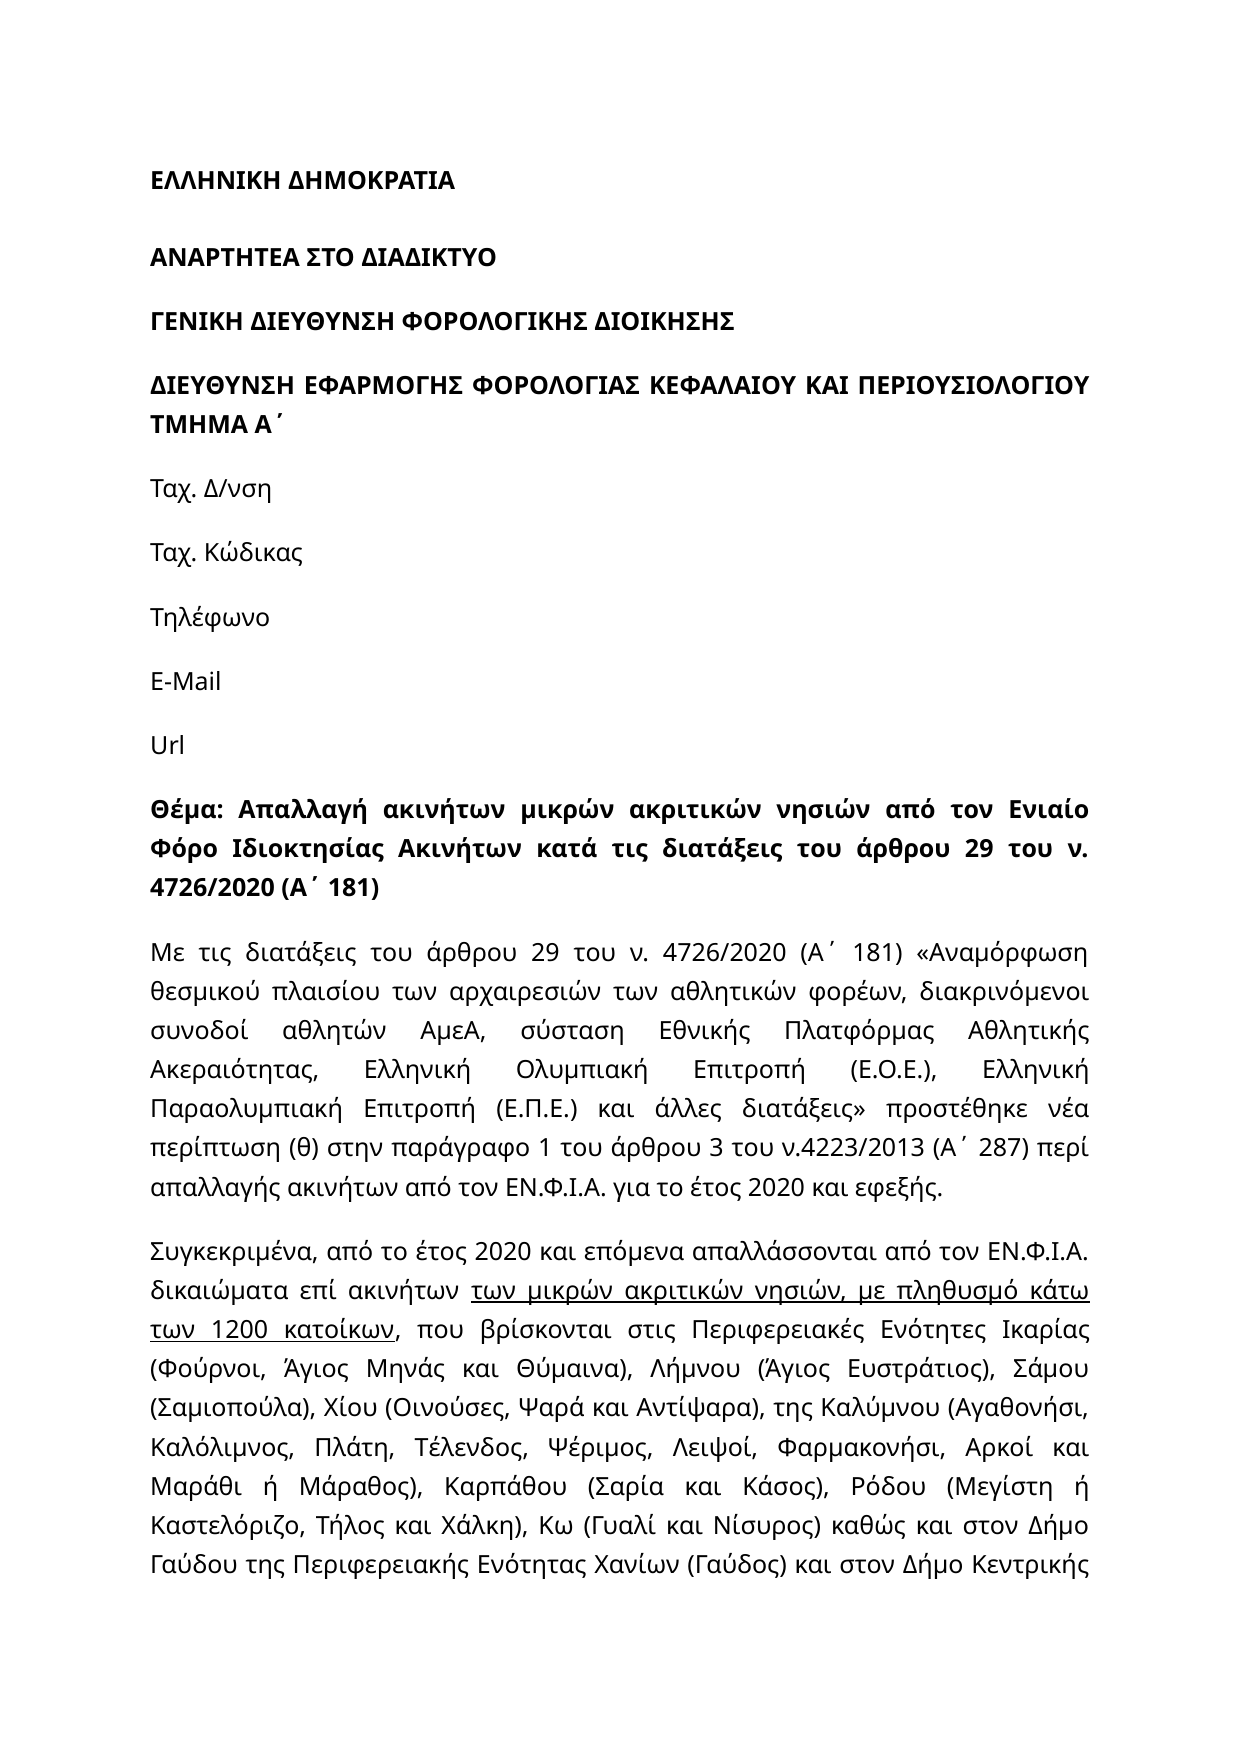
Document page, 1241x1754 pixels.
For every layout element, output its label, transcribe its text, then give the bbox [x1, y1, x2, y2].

text Τηλέφωνο [150, 599, 1090, 633]
text Συγκεκριμένα, από το έτος 2020 και επόμενα απαλλάσσονται από τον ΕΝ.Φ.Ι.Α. δικαιώματα επί ακινήτων των μικρών ακριτικών νησιών, με πληθυσμό κάτω των 1200 κατοίκων, που βρίσκονται στις Περιφερειακές Ενότητες Ικαρίας (Φούρνοι, Άγιος Μηνάς και Θύμαινα), Λήμνου (Άγιος Ευστράτιος), Σάμου (Σαμιοπούλα), Χίου (Οινούσες, Ψαρά και Αντίψαρα), της Καλύμνου (Αγαθονήσι, Καλόλιμνος, Πλάτη, Tέλενδος, Ψέριμος, Λειψοί, Φαρμακονήσι, Αρκοί και Μαράθι ή Μάραθος), Καρπάθου (Σαρία και Κάσος), Ρόδου (Μεγίστη ή Καστελόριζο, Τήλος και Χάλκη), Κω (Γυαλί και Νίσυρος) καθώς και στον Δήμο Γαύδου της Περιφερειακής Ενότητας Χανίων (Γαύδος) και στον Δήμο Κεντρικής [150, 1233, 1090, 1581]
text Ταχ. Δ/νση [150, 471, 1090, 505]
text ΔΙΕΥΘΥΝΣΗ ΕΦΑΡΜΟΓΗΣ ΦΟΡΟΛΟΓΙΑΣ ΚΕΦΑΛΑΙΟΥ ΚΑΙ ΠΕΡΙΟΥΣΙΟΛΟΓΙΟΥ TMHMA Α΄ [150, 367, 1090, 441]
text ΓΕΝΙΚΗ ΔΙΕΥΘΥΝΣΗ ΦΟΡΟΛΟΓΙΚΗΣ ΔΙΟΙΚΗΣΗΣ [150, 303, 1090, 337]
text Url [150, 727, 1090, 762]
text Ταχ. Κώδικας [150, 535, 1090, 569]
title ΕΛΛΗΝΙΚΗ ΔΗΜΟΚΡΑΤΙΑ [150, 162, 1090, 197]
text Θέμα: Απαλλαγή ακινήτων μικρών ακριτικών νησιών από τον Ενιαίο Φόρο Ιδιοκτησίας Ακινήτων κατά τις διατάξεις του άρθρου 29 του ν. 4726/2020 (Α΄ 181) [150, 792, 1090, 904]
text Με τις διατάξεις του άρθρου 29 του ν. 4726/2020 (Α΄ 181) «Αναμόρφωση θεσμικού πλαισίου των αρχαιρεσιών των αθλητικών φορέων, διακρινόμενοι συνοδοί αθλητών ΑμεΑ, σύσταση Εθνικής Πλατφόρμας Αθλητικής Ακεραιότητας, Ελληνική Ολυμπιακή Επιτροπή (Ε.Ο.Ε.), Ελληνική Παραολυμπιακή Επιτροπή (Ε.Π.Ε.) και άλλες διατάξεις» προστέθηκε νέα περίπτωση (θ) στην παράγραφο 1 του άρθρου 3 του ν.4223/2013 (Α΄ 287) περί απαλλαγής ακινήτων από τον ΕΝ.Φ.Ι.Α. για το έτος 2020 και εφεξής. [150, 934, 1090, 1203]
text ΑΝΑΡΤΗΤΕΑ ΣΤΟ ΔΙΑΔΙΚΤΥΟ [150, 239, 1090, 273]
text E-Mail [150, 663, 1090, 697]
